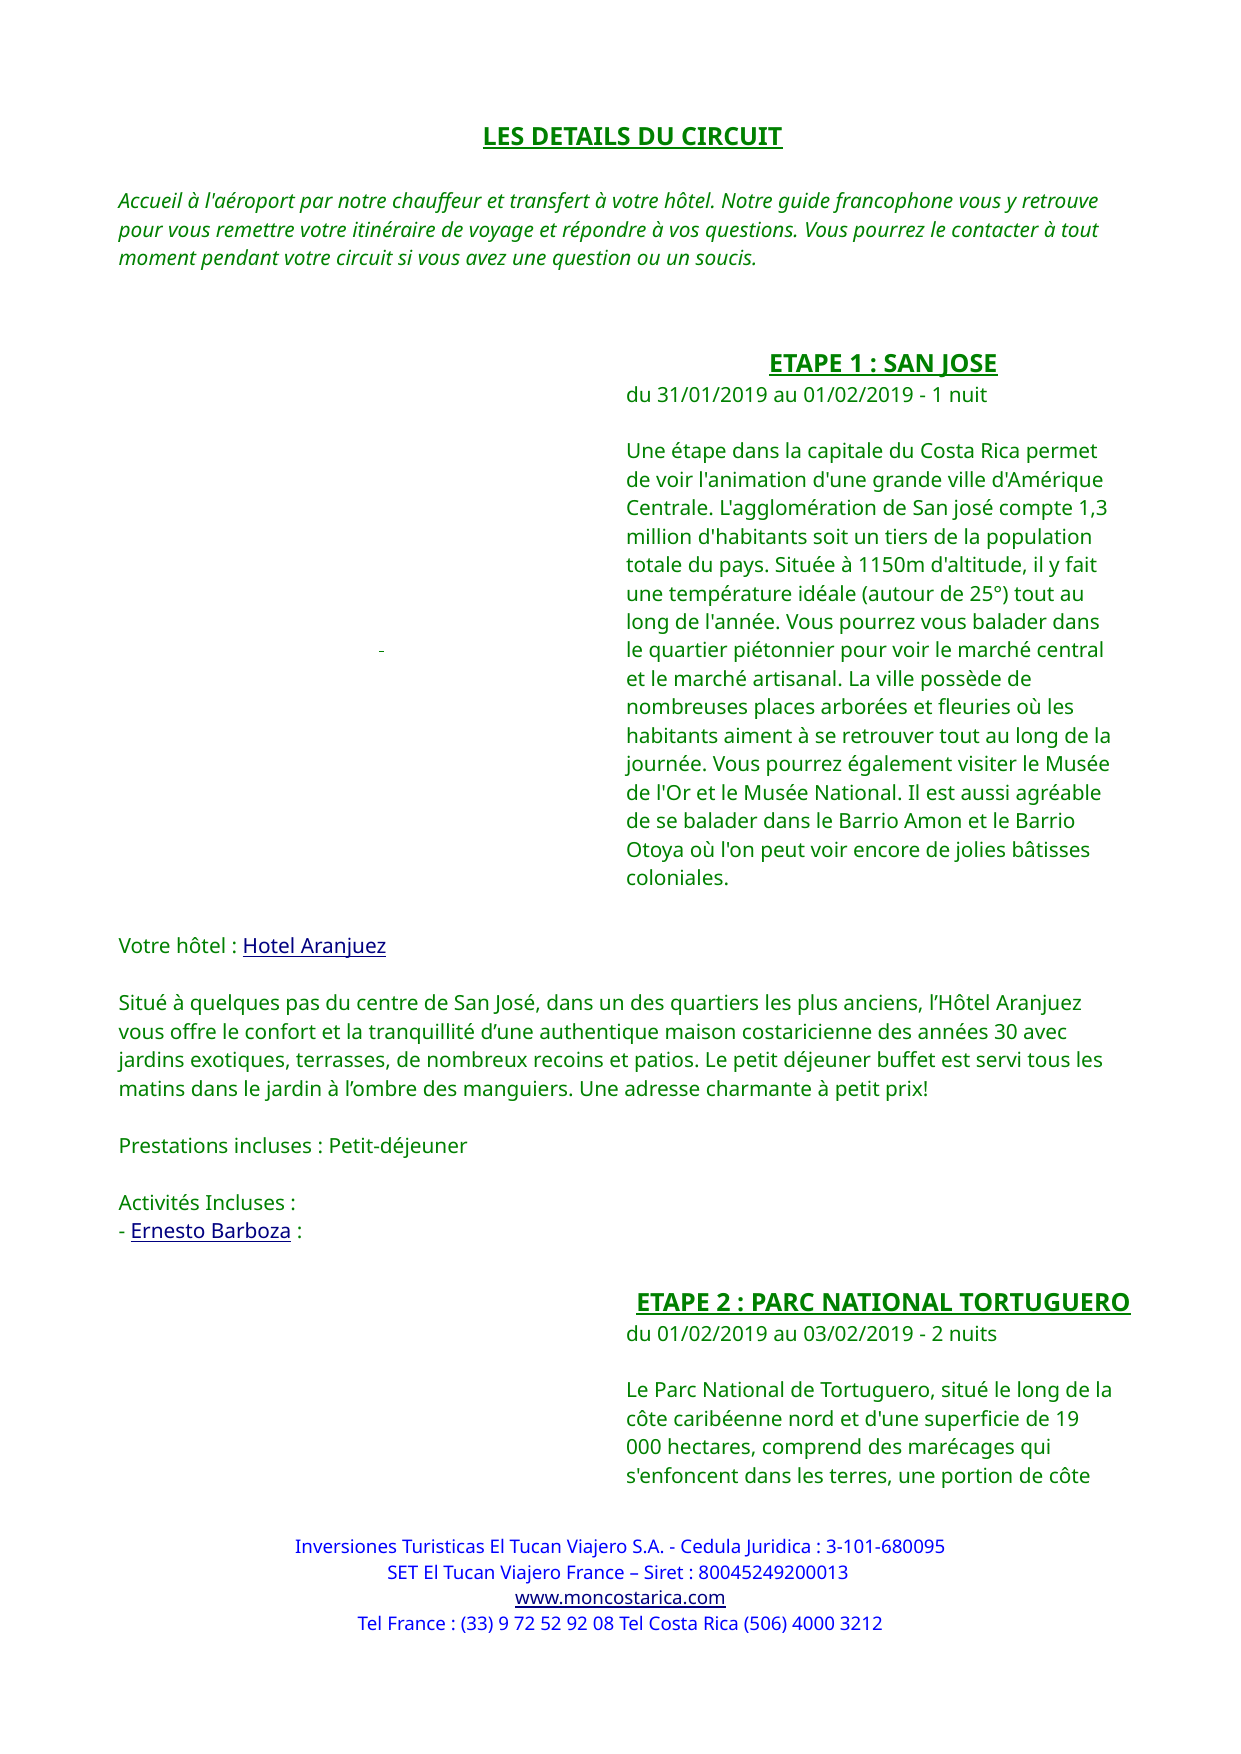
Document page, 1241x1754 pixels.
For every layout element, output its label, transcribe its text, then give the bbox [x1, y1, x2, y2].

text LES DETAILS DU CIRCUIT [118, 118, 1146, 152]
text Accueil à l'aéroport par notre chauffeur et transfert à votre hôtel. Notre guide francophone vous y retrouve pour vous remettre votre itinéraire de voyage et répondre à vos questions. Vous pourrez le contacter à tout moment pendant votre circuit si vous avez une question ou un soucis. [118, 186, 1146, 272]
text Situé à quelques pas du centre de San José, dans un des quartiers les plus anciens, l’Hôtel Aranjuez vous offre le confort et la tranquillité d’une authentique maison costaricienne des années 30 avec jardins exotiques, terrasses, de nombreux recoins et patios. Le petit déjeuner buffet est servi tous les matins dans le jardin à l’ombre des manguiers. Une adresse charmante à petit prix! [118, 988, 1122, 1102]
text Activités Incluses : [118, 1188, 1122, 1216]
table_header [118, 1279, 620, 1495]
table_header ETAPE 2 : PARC NATIONAL TORTUGUERO du 01/02/2019 au 03/02/2019 - 2 nuits Le Parc National de Tortuguero, situé le long de la côte caribéenne nord et d'une superficie de 19 000 hectares, comprend des marécages qui s'enfoncent dans les terres, une portion de côte d'une vingtaine de kilomètres qui sert de site de ponte aux tortues et une portion d'eaux territoriales. Le Parc est composé d'un labyrinthe de canaux qui permettent d'observer la faune et la flore depuis des petits bateaux à moteur. Le parc protège la reproduction des tortues vertes. Vous assisterez à la ponte des tortues vertes (Juin à Octobre) ou des tortues luth géantes (mi-février à juillet) ou assisterez à l'éclosion et le retour à la mer des bébés tortues. Vous pourrez admirer plus de 300 espèces d'oiseaux dont le fameux toucan, 57 espèces d'amphibiens, 111 espèces de reptiles et 60 espèces de mammifères dont les jaguars, tapirs, ocelots, crocodiles... Le village de Tortuguero est un village pittoresque qui s'étend entre la mer des caraibes et le canal principal. Tous les logdes de Tortuguero sont isolés entre canaux et forêt, on y accède uniquement en bateau depuis les ports de la Pavona ou Cano Banco ou depuis l'aéroport de Tortuguero. Ils proposent tous des formules tout inclus : transport depuis San José en bus puis bateau, repas, guide, logement et excursion. [620, 1279, 1122, 1495]
text Prestations incluses : Petit-déjeuner [118, 1131, 1122, 1159]
table_header ETAPE 1 : SAN JOSE du 31/01/2019 au 01/02/2019 - 1 nuit Une étape dans la capitale du Costa Rica permet de voir l'animation d'une grande ville d'Amérique Centrale. L'agglomération de San josé compte 1,3 million d'habitants soit un tiers de la population totale du pays. Située à 1150m d'altitude, il y fait une température idéale (autour de 25°) tout au long de l'année. Vous pourrez vous balader dans le quartier piétonnier pour voir le marché central et le marché artisanal. La ville possède de nombreuses places arborées et fleuries où les habitants aiment à se retrouver tout au long de la journée. Vous pourrez également visiter le Musée de l'Or et le Musée National. Il est aussi agréable de se balader dans le Barrio Amon et le Barrio Otoya où l'on peut voir encore de jolies bâtisses coloniales. [620, 340, 1122, 897]
text Votre hôtel : Hotel Aranjuez [118, 931, 1122, 960]
text - Ernesto Barboza : [118, 1216, 1122, 1245]
table_header [118, 340, 620, 897]
